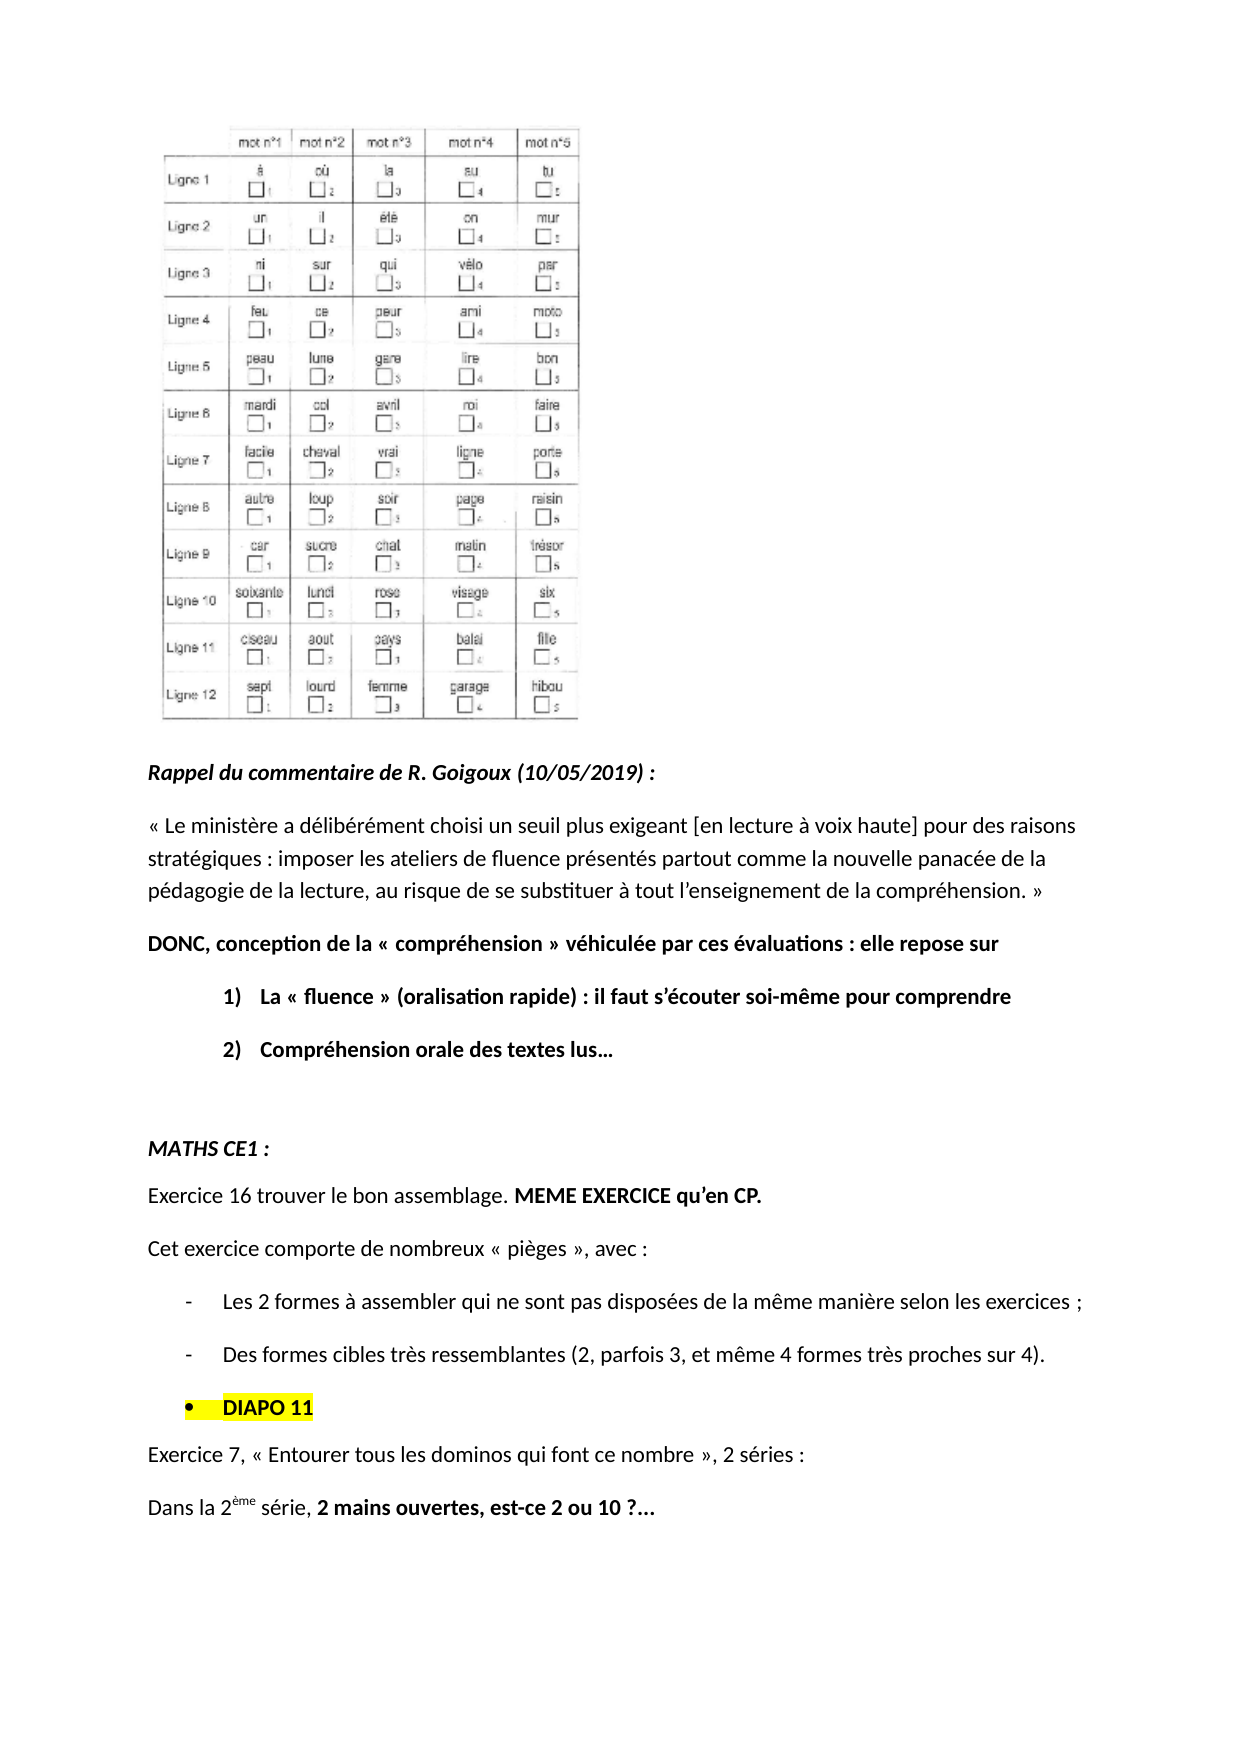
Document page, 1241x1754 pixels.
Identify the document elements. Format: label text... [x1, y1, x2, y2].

picture [147, 118, 597, 740]
text Rappel du commentaire de R. Goigoux (10/05/2019) : [148, 758, 1092, 787]
text « Le ministère a délibérément choisi un seuil plus exigeant [en lecture à voix haute] pour des raisons stratégiques : imposer les ateliers de fluence présentés partout comme la nouvelle panacée de la pédagogie de la lecture, au risque de se substituer à tout l’enseignement de la compréhension. » [148, 812, 1092, 904]
text DONC, conception de la « compréhension » véhiculée par ces évaluations : elle repose sur [148, 929, 1092, 957]
list Les 2 formes à assembler qui ne sont pas disposées de la même manière selon les exercices ; [185, 1287, 1092, 1315]
text MATHS CE1 : [148, 1134, 1092, 1163]
list DIAPO 11 [185, 1393, 1092, 1421]
list La « fluence » (oralisation rapide) : il faut s’écouter soi-même pour comprendre [223, 982, 1092, 1010]
text Cet exercice comporte de nombreux « pièges », avec : [148, 1234, 1092, 1262]
text Exercice 7, « Entourer tous les dominos qui font ce nombre », 2 séries : [148, 1440, 1092, 1468]
list Compréhension orale des textes lus… [223, 1035, 1092, 1063]
list Des formes cibles très ressemblantes (2, parfois 3, et même 4 formes très proches sur 4). [185, 1340, 1092, 1368]
text Dans la 2ème série, 2 mains ouvertes, est-ce 2 ou 10 ?... [148, 1493, 1092, 1521]
text Exercice 16 trouver le bon assemblage. MEME EXERCICE qu’en CP. [148, 1181, 1092, 1209]
